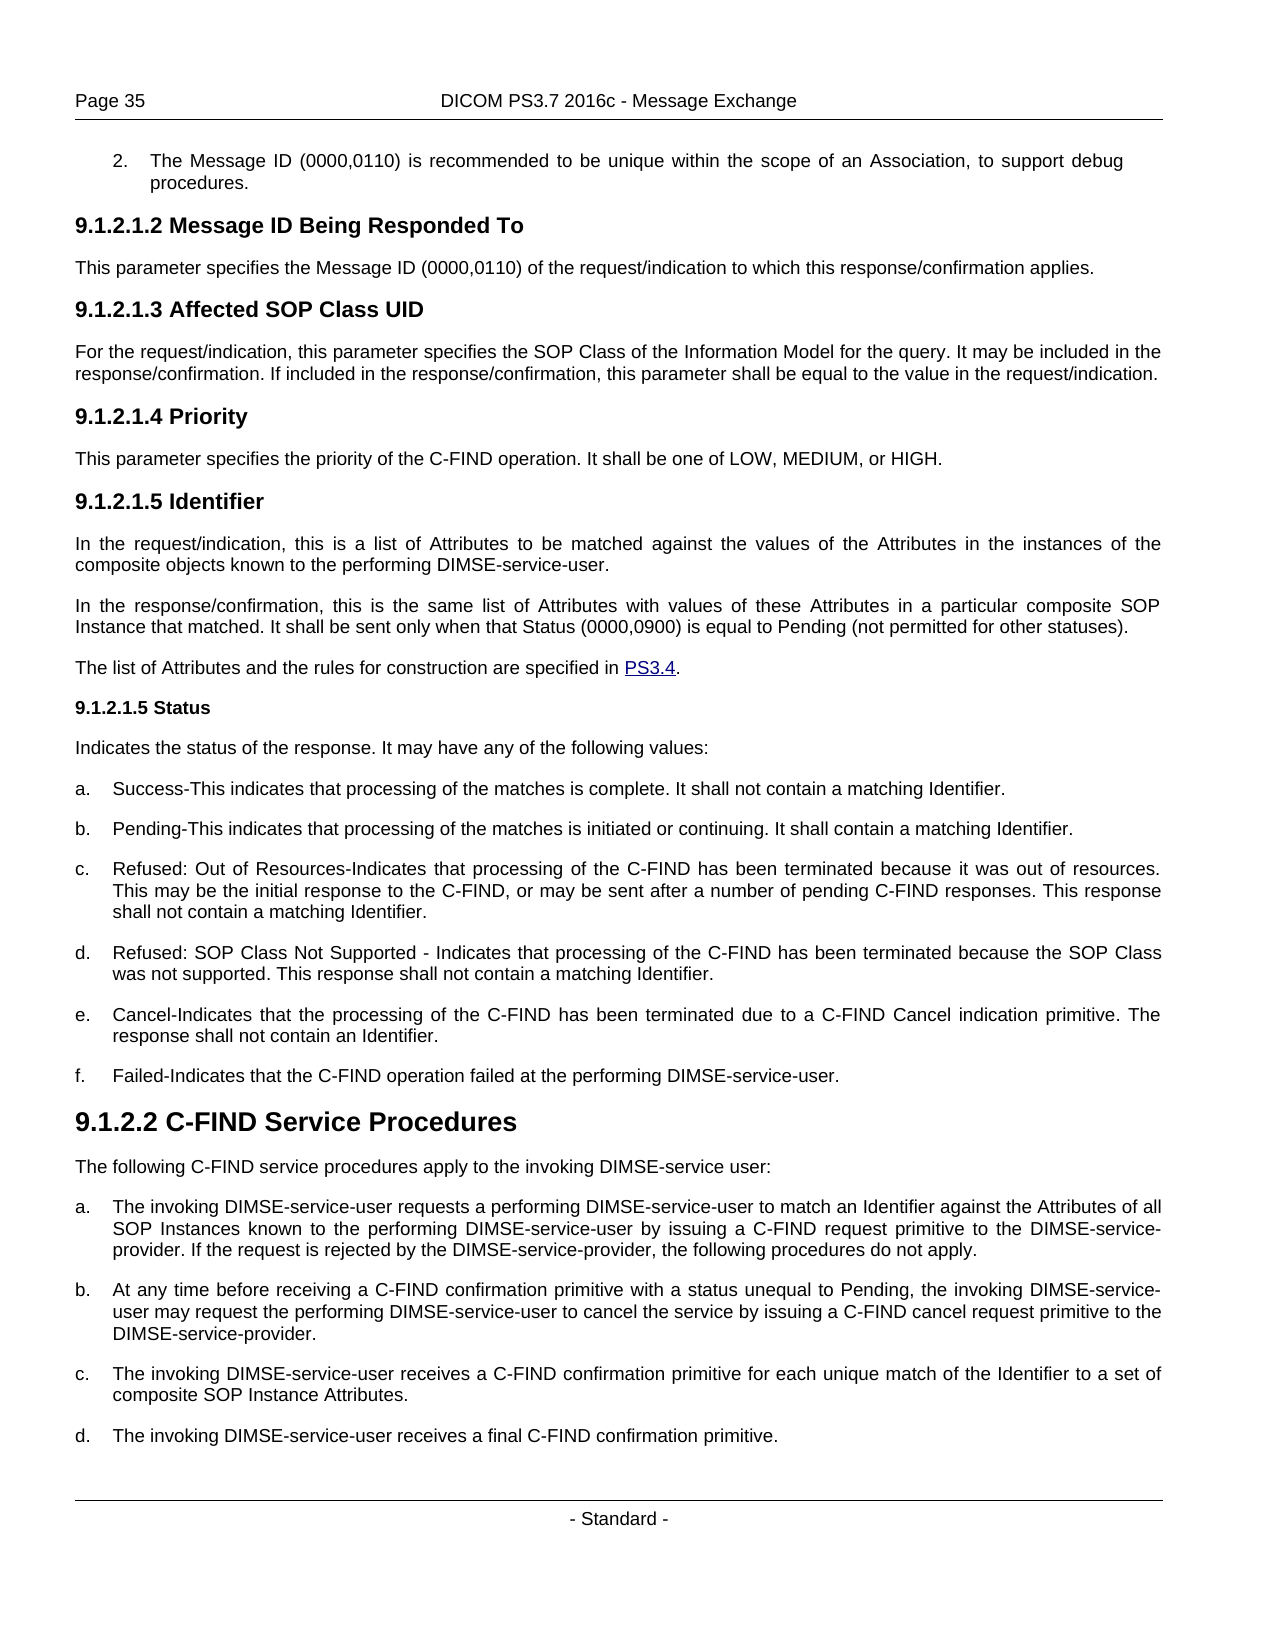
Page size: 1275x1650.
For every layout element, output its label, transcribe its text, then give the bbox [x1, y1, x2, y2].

list Success-This indicates that processing of the matches is complete. It shall not contain a matching Identifier. [75, 777, 1162, 799]
text This parameter specifies the Message ID (0000,0110) of the request/indication to which this response/confirmation applies. [75, 256, 1162, 278]
text In the response/confirmation, this is the same list of Attributes with values of these Attributes in a particular composite SOP Instance that matched. It shall be sent only when that Status (0000,0900) is equal to Pending (not permitted for other statuses). [75, 594, 1162, 638]
text In the request/indication, this is a list of Attributes to be matched against the values of the Attributes in the instances of the composite objects known to the performing DIMSE-service-user. [75, 533, 1162, 576]
list The invoking DIMSE-service-user receives a C-FIND confirmation primitive for each unique match of the Identifier to a set of composite SOP Instance Attributes. [75, 1363, 1162, 1406]
text For the request/indication, this parameter specifies the SOP Class of the Information Model for the query. It may be included in the response/confirmation. If included in the response/confirmation, this parameter shall be equal to the value in the request/indication. [75, 341, 1162, 384]
text 9.1.2.1.5 Status [75, 697, 1162, 718]
list The invoking DIMSE-service-user requests a performing DIMSE-service-user to match an Identifier against the Attributes of all SOP Instances known to the performing DIMSE-service-user by issuing a C-FIND request primitive to the DIMSE-service-provider. If the request is rejected by the DIMSE-service-provider, the following procedures do not apply. [75, 1196, 1162, 1261]
list Refused: Out of Resources-Indicates that processing of the C-FIND has been terminated because it was out of resources. This may be the initial response to the C-FIND, or may be sent after a number of pending C-FIND responses. This response shall not contain a matching Identifier. [75, 858, 1162, 923]
text Indicates the status of the response. It may have any of the following values: [75, 737, 1162, 759]
text 9.1.2.1.2 Message ID Being Responded To [75, 212, 1162, 238]
text 9.1.2.2 C-FIND Service Procedures [75, 1106, 1162, 1137]
text 9.1.2.1.4 Priority [75, 403, 1162, 429]
list Cancel-Indicates that the processing of the C-FIND has been terminated due to a C-FIND Cancel indication primitive. The response shall not contain an Identifier. [75, 1003, 1162, 1046]
text This parameter specifies the priority of the C-FIND operation. It shall be one of LOW, MEDIUM, or HIGH. [75, 448, 1162, 469]
text The following C-FIND service procedures apply to the invoking DIMSE-service user: [75, 1156, 1162, 1177]
list At any time before receiving a C-FIND confirmation primitive with a status unequal to Pending, the invoking DIMSE-service-user may request the performing DIMSE-service-user to cancel the service by issuing a C-FIND cancel request primitive to the DIMSE-service-provider. [75, 1279, 1162, 1344]
list The invoking DIMSE-service-user receives a final C-FIND confirmation primitive. [75, 1424, 1162, 1446]
list The Message ID (0000,0110) is recommended to be unique within the scope of an Association, to support debug procedures. [112, 150, 1125, 193]
text 9.1.2.1.3 Affected SOP Class UID [75, 297, 1162, 323]
list Refused: SOP Class Not Supported - Indicates that processing of the C-FIND has been terminated because the SOP Class was not supported. This response shall not contain a matching Identifier. [75, 941, 1162, 984]
text The list of Attributes and the rules for construction are specified in PS3.4. [75, 656, 1162, 678]
list Pending-This indicates that processing of the matches is initiated or continuing. It shall contain a matching Identifier. [75, 818, 1162, 839]
list Failed-Indicates that the C-FIND operation failed at the performing DIMSE-service-user. [75, 1065, 1162, 1087]
text 9.1.2.1.5 Identifier [75, 488, 1162, 514]
